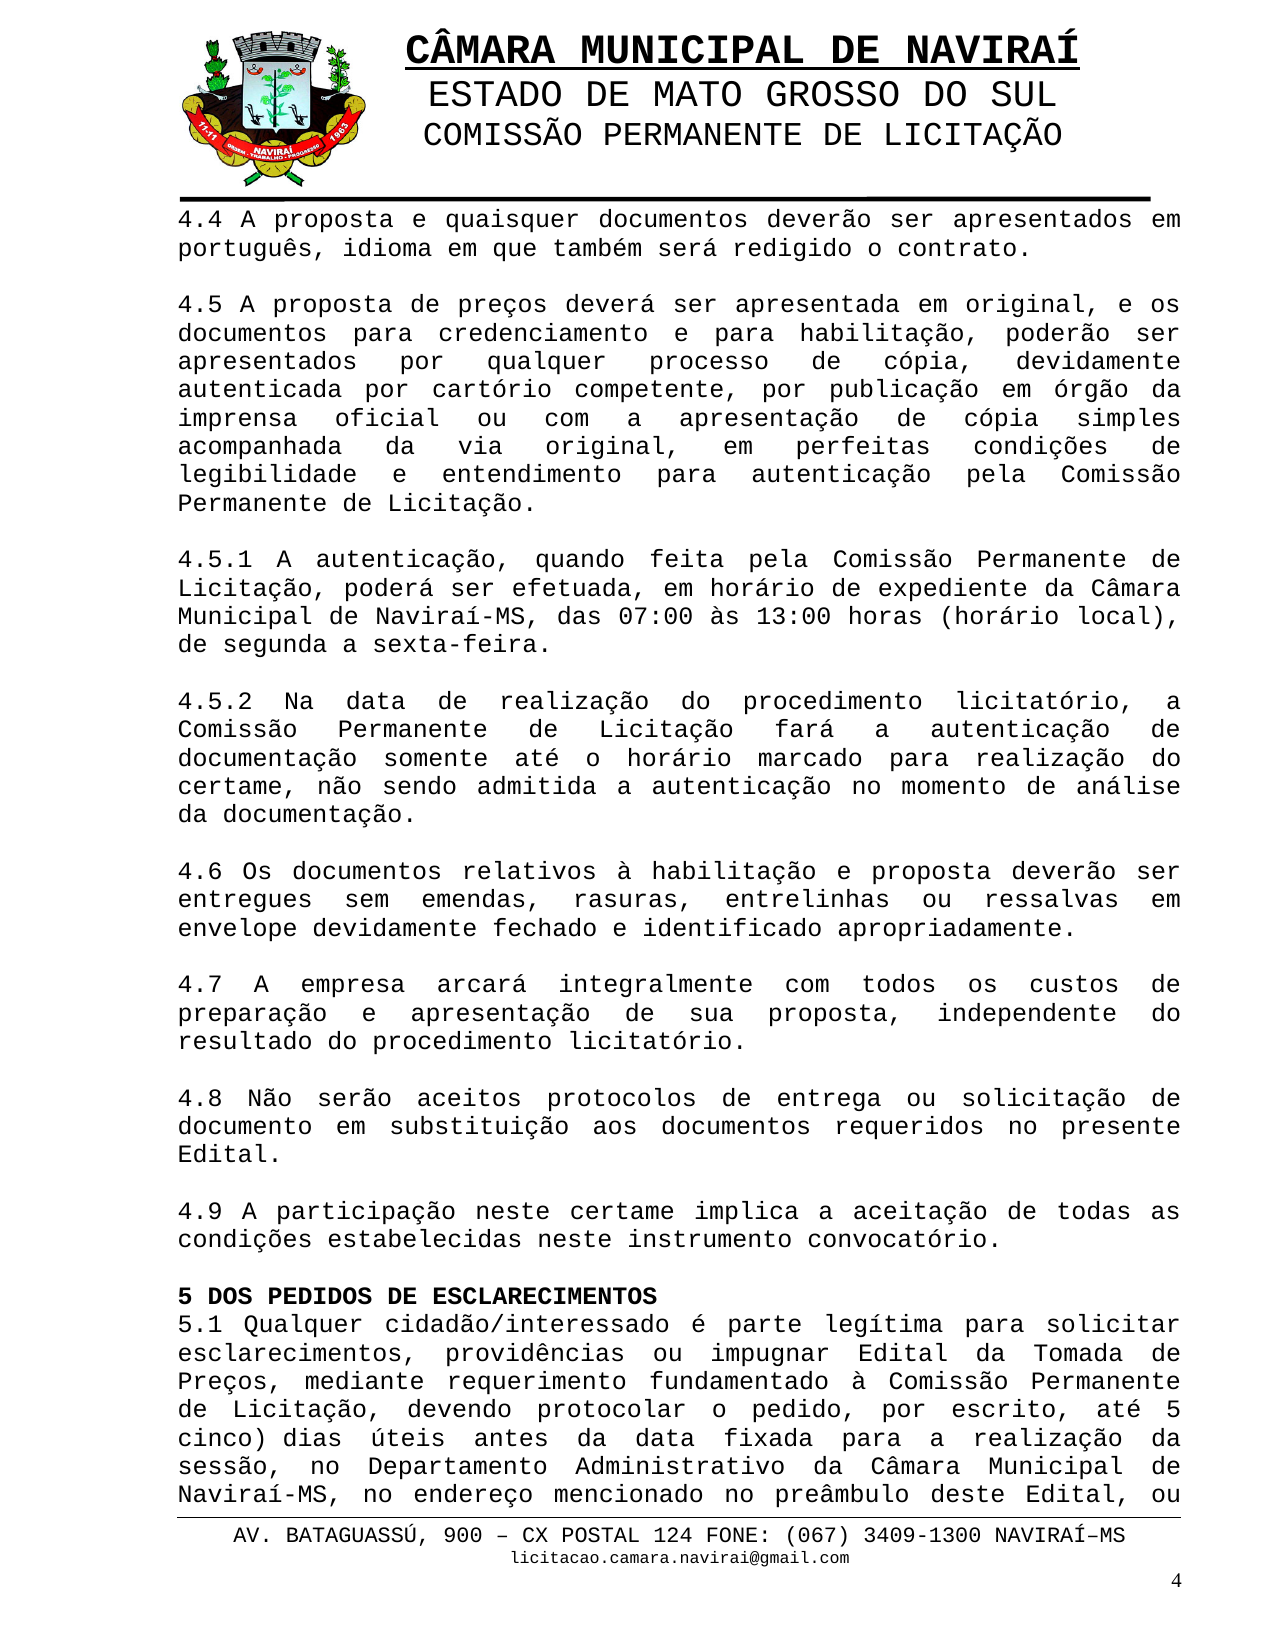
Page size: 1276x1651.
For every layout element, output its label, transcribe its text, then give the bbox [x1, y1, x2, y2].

text 4.5.2 Na data de realização do procedimento licitatório, a Comissão Permanente de Licitação fará a autenticação de documentação somente até o horário marcado para realização do certame, não sendo admitida a autenticação no momento de análise da documentação. [177, 688, 1181, 830]
text 4.5 A proposta de preços deverá ser apresentada em original, e os documentos para credenciamento e para habilitação, poderão ser apresentados por qualquer processo de cópia, devidamente autenticada por cartório competente, por publicação em órgão da imprensa oficial ou com a apresentação de cópia simples acompanhada da via original, em perfeitas condições de legibilidade e entendimento para autenticação pela Comissão Permanente de Licitação. [177, 292, 1181, 518]
text 5 DOS PEDIDOS DE ESCLARECIMENTOS [177, 1283, 1181, 1312]
text 4.9 A participação neste certame implica a aceitação de todas as condições estabelecidas neste instrumento convocatório. [177, 1198, 1181, 1255]
text 4.6 Os documentos relativos à habilitação e proposta deverão ser entregues sem emendas, rasuras, entrelinhas ou ressalvas em envelope devidamente fechado e identificado apropriadamente. [177, 858, 1181, 943]
text 4.7 A empresa arcará integralmente com todos os custos de preparação e apresentação de sua proposta, independente do resultado do procedimento licitatório. [177, 972, 1181, 1057]
text 4.4 A proposta e quaisquer documentos deverão ser apresentados em português, idioma em que também será redigido o contrato. [177, 207, 1181, 263]
text 4.8 Não serão aceitos protocolos de entrega ou solicitação de documento em substituição aos documentos requeridos no presente Edital. [177, 1085, 1181, 1170]
text 5.1 Qualquer cidadão/interessado é parte legítima para solicitar esclarecimentos, providências ou impugnar Edital da Tomada de Preços, mediante requerimento fundamentado à Comissão Permanente de Licitação, devendo protocolar o pedido, por escrito, até 5 cinco) dias úteis antes da data fixada para a realização da sessão, no Departamento Administrativo da Câmara Municipal de Naviraí-MS, no endereço mencionado no preâmbulo deste Edital, ou [177, 1312, 1181, 1510]
text 4.5.1 A autenticação, quando feita pela Comissão Permanente de Licitação, poderá ser efetuada, em horário de expediente da Câmara Municipal de Naviraí-MS, das 07:00 às 13:00 horas (horário local), de segunda a sexta-feira. [177, 547, 1181, 660]
